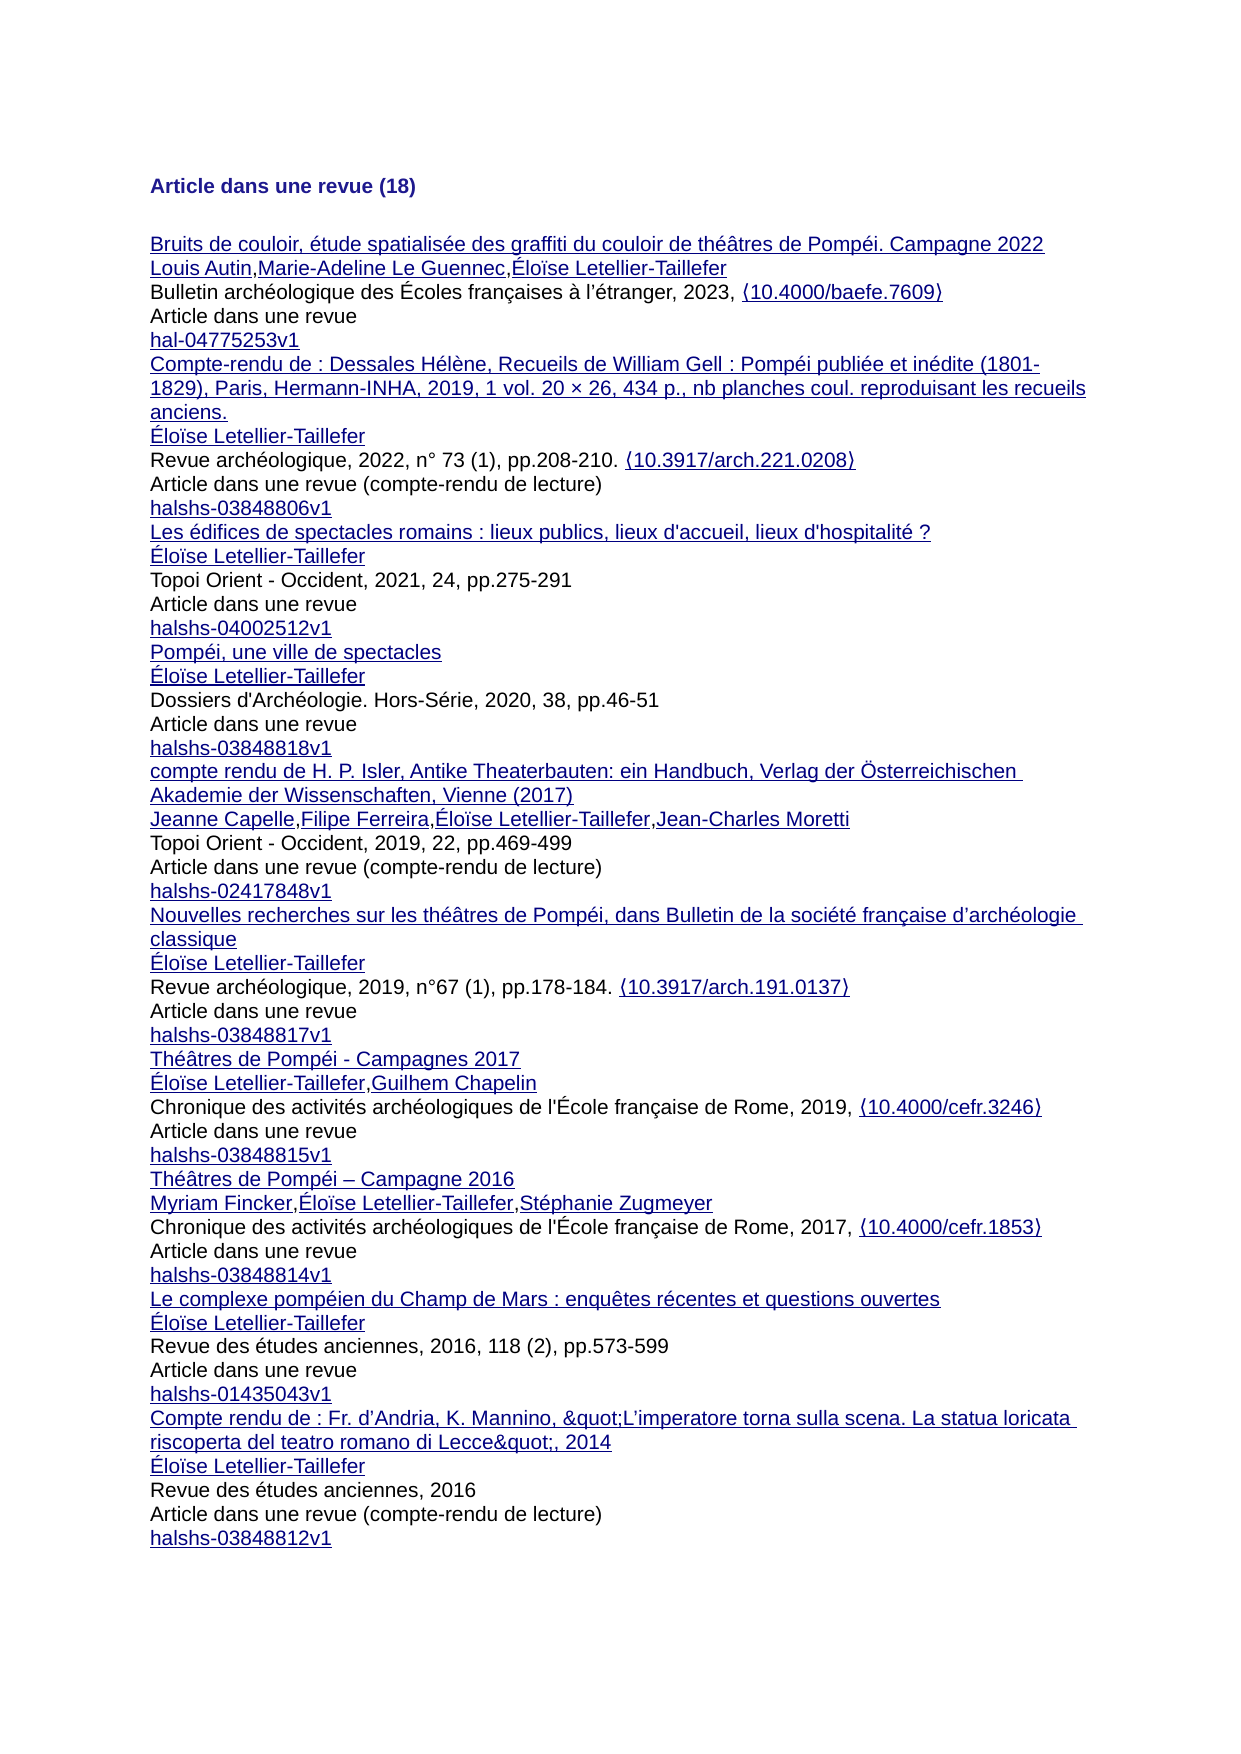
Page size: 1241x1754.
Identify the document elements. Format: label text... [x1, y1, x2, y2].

table_cell Théâtres de Pompéi - Campagnes 2017 Éloïse Letellier-Taillefer,Guilhem Chapelin Chronique des activités archéologiques de l'École française de Rome, 2019, ⟨10.4000/cefr.3246⟩ Article dans une revue halshs-03848815v1 [150, 1047, 1090, 1167]
table_cell Compte rendu de : Fr. d’Andria, K. Mannino, &quot;L’imperatore torna sulla scena. La statua loricata riscoperta del teatro romano di Lecce&quot;, 2014 Éloïse Letellier-Taillefer Revue des études anciennes, 2016 Article dans une revue (compte-rendu de lecture) halshs-03848812v1 [150, 1406, 1090, 1550]
subtitle Article dans une revue (18) [150, 174, 1090, 198]
table_cell Pompéi, une ville de spectacles Éloïse Letellier-Taillefer Dossiers d'Archéologie. Hors-Série, 2020, 38, pp.46-51 Article dans une revue halshs-03848818v1 [150, 640, 1090, 759]
table_header Bruits de couloir, étude spatialisée des graffiti du couloir de théâtres de Pompéi. Campagne 2022 Louis Autin,Marie-Adeline Le Guennec,Éloïse Letellier-Taillefer Bulletin archéologique des Écoles françaises à l’étranger, 2023, ⟨10.4000/baefe.7609⟩ Article dans une revue hal-04775253v1 [150, 232, 1090, 352]
table_cell Le complexe pompéien du Champ de Mars : enquêtes récentes et questions ouvertes Éloïse Letellier-Taillefer Revue des études anciennes, 2016, 118 (2), pp.573-599 Article dans une revue halshs-01435043v1 [150, 1286, 1090, 1406]
table_cell Nouvelles recherches sur les théâtres de Pompéi, dans Bulletin de la société française d’archéologie classique Éloïse Letellier-Taillefer Revue archéologique, 2019, n°67 (1), pp.178-184. ⟨10.3917/arch.191.0137⟩ Article dans une revue halshs-03848817v1 [150, 903, 1090, 1047]
table_cell Les édifices de spectacles romains : lieux publics, lieux d'accueil, lieux d'hospitalité ? Éloïse Letellier-Taillefer Topoi Orient - Occident, 2021, 24, pp.275-291 Article dans une revue halshs-04002512v1 [150, 520, 1090, 639]
table_cell Compte-rendu de : Dessales Hélène, Recueils de William Gell : Pompéi publiée et inédite (1801-1829), Paris, Hermann-INHA, 2019, 1 vol. 20 × 26, 434 p., nb planches coul. reproduisant les recueils anciens. Éloïse Letellier-Taillefer Revue archéologique, 2022, n° 73 (1), pp.208-210. ⟨10.3917/arch.221.0208⟩ Article dans une revue (compte-rendu de lecture) halshs-03848806v1 [150, 352, 1090, 520]
table_cell compte rendu de H. P. Isler, Antike Theaterbauten: ein Handbuch, Verlag der Österreichischen Akademie der Wissenschaften, Vienne (2017) Jeanne Capelle,Filipe Ferreira,Éloïse Letellier-Taillefer,Jean-Charles Moretti Topoi Orient - Occident, 2019, 22, pp.469-499 Article dans une revue (compte-rendu de lecture) halshs-02417848v1 [150, 759, 1090, 903]
table_cell Théâtres de Pompéi – Campagne 2016 Myriam Fincker,Éloïse Letellier-Taillefer,Stéphanie Zugmeyer Chronique des activités archéologiques de l'École française de Rome, 2017, ⟨10.4000/cefr.1853⟩ Article dans une revue halshs-03848814v1 [150, 1167, 1090, 1286]
